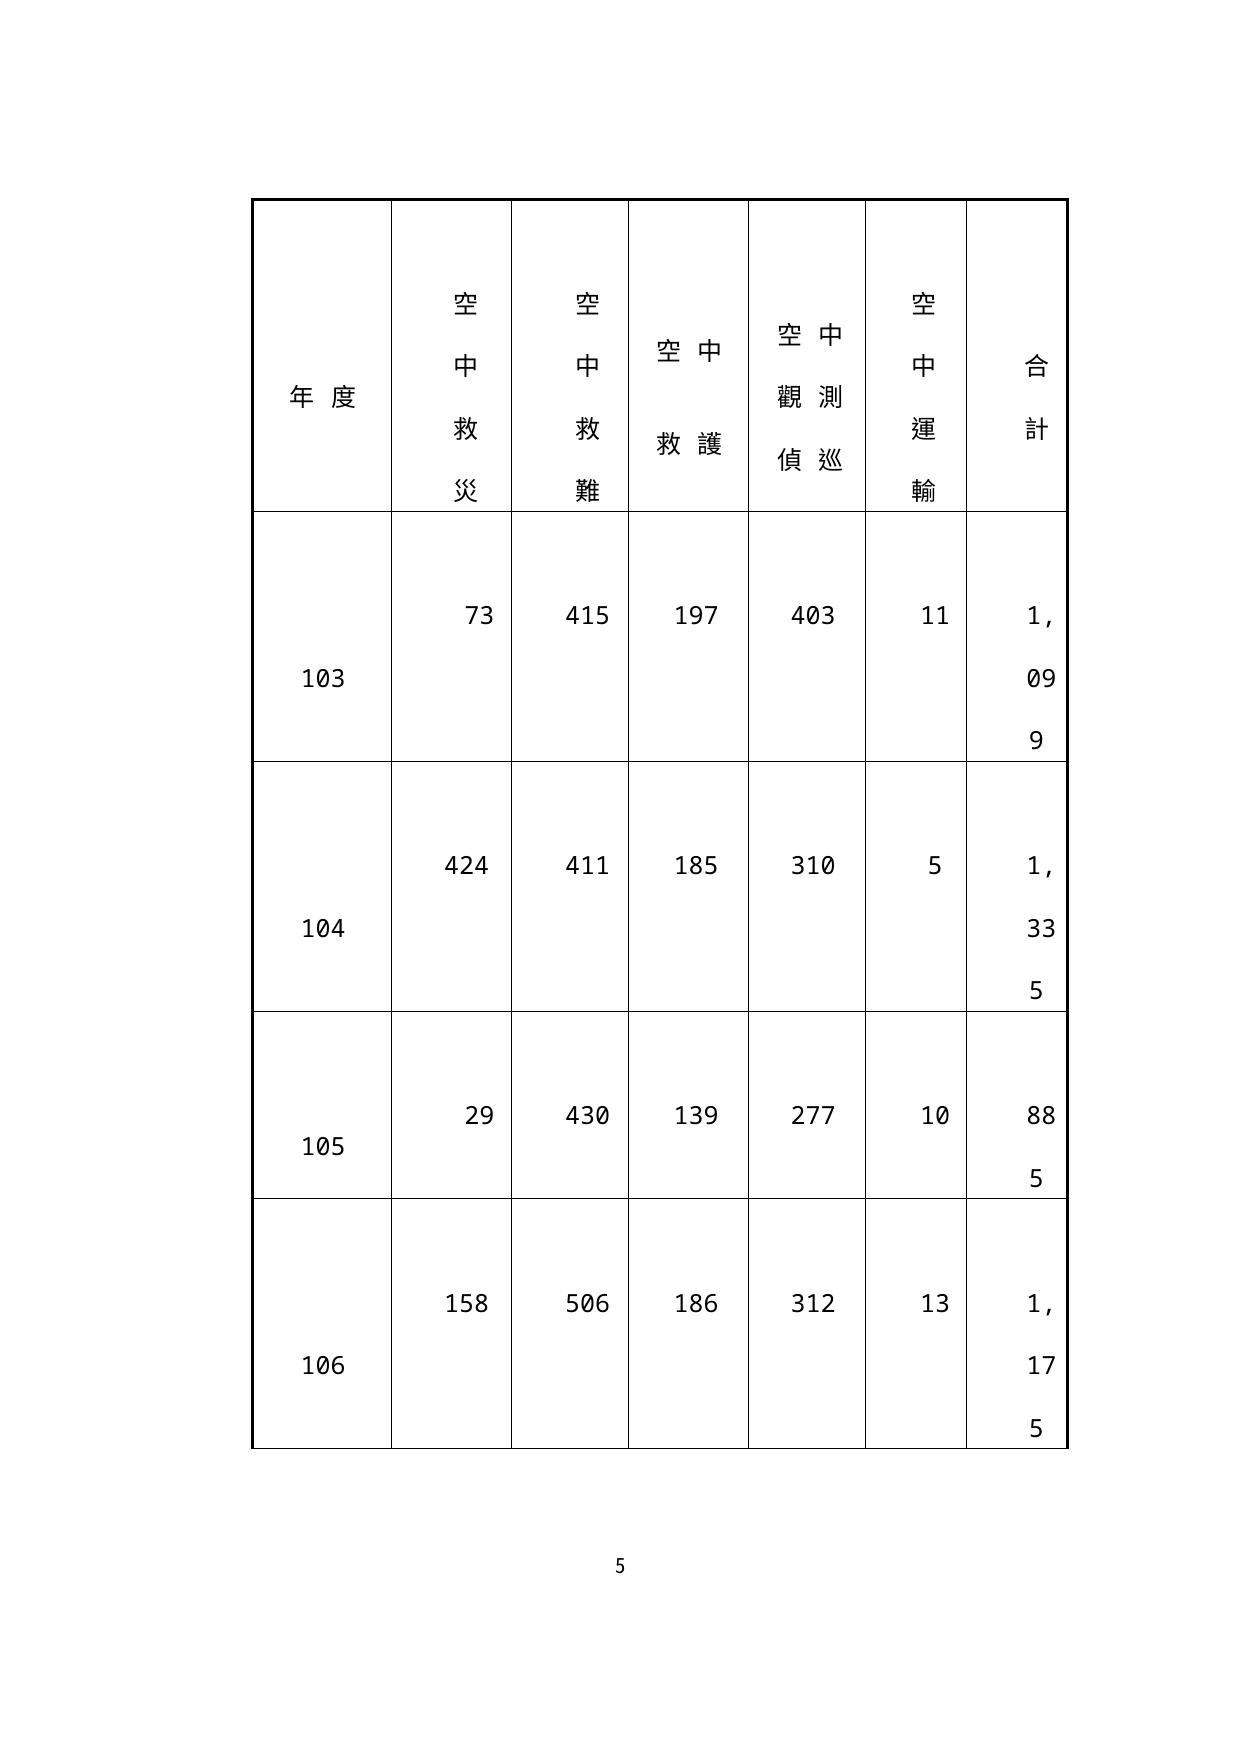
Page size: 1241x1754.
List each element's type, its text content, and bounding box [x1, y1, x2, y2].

table_cell 13 [866, 1199, 966, 1448]
table_cell 103 [254, 512, 391, 761]
table_cell 277 [749, 1012, 865, 1198]
table_header 空中 救災 [392, 201, 511, 511]
table_header 空中觀測偵巡 [749, 201, 865, 511]
table_cell 403 [749, 512, 865, 761]
table_cell 105 [254, 1012, 391, 1198]
table_header 合計 [967, 201, 1066, 511]
table_header 空中 救難 [512, 201, 628, 511]
table_cell 73 [392, 512, 511, 761]
table_cell 185 [629, 762, 748, 1011]
table_cell 104 [254, 762, 391, 1011]
table_cell 158 [392, 1199, 511, 1448]
table_cell 11 [866, 512, 966, 761]
table_cell 139 [629, 1012, 748, 1198]
table_cell 1,099 [967, 512, 1066, 761]
table_cell 885 [967, 1012, 1066, 1198]
table_cell 411 [512, 762, 628, 1011]
table_header 空中 運輸 [866, 201, 966, 511]
table_header 年度 [254, 201, 391, 511]
table_header 空中 救護 [629, 201, 748, 511]
table_cell 415 [512, 512, 628, 761]
table_cell 197 [629, 512, 748, 761]
table_cell 312 [749, 1199, 865, 1448]
table_cell 29 [392, 1012, 511, 1198]
table_cell 1,335 [967, 762, 1066, 1011]
table_cell 5 [866, 762, 966, 1011]
table_cell 430 [512, 1012, 628, 1198]
table_cell 424 [392, 762, 511, 1011]
table_cell 506 [512, 1199, 628, 1448]
table_cell 1,175 [967, 1199, 1066, 1448]
table_cell 310 [749, 762, 865, 1011]
table_cell 186 [629, 1199, 748, 1448]
table_cell 10 [866, 1012, 966, 1198]
table_cell 106 [254, 1199, 391, 1448]
